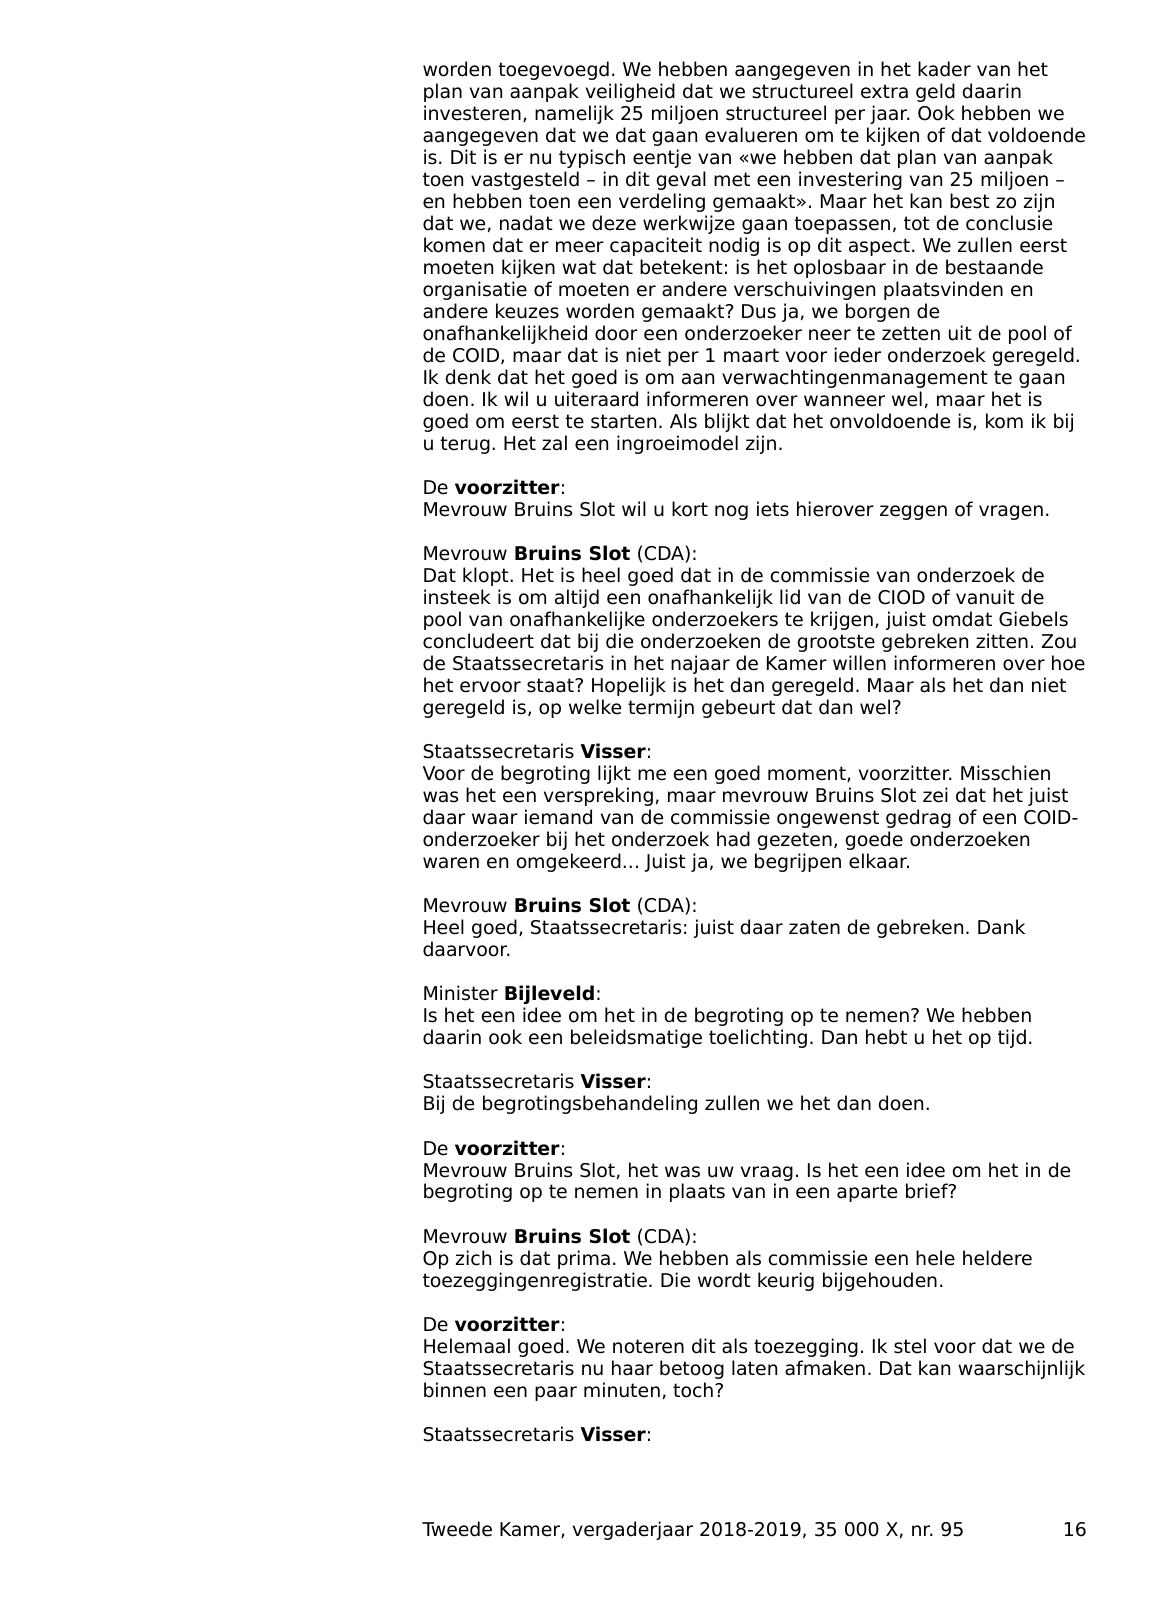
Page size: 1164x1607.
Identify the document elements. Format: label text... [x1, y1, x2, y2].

text worden toegevoegd. We hebben aangegeven in het kader van het plan van aanpak veiligheid dat we structureel extra geld daarin investeren, namelijk 25 miljoen structureel per jaar. Ook hebben we aangegeven dat we dat gaan evalueren om te kijken of dat voldoende is. Dit is er nu typisch eentje van «we hebben dat plan van aanpak toen vastgesteld – in dit geval met een investering van 25 miljoen – en hebben toen een verdeling gemaakt». Maar het kan best zo zijn dat we, nadat we deze werkwijze gaan toepassen, tot de conclusie komen dat er meer capaciteit nodig is op dit aspect. We zullen eerst moeten kijken wat dat betekent: is het oplosbaar in de bestaande organisatie of moeten er andere verschuivingen plaatsvinden en andere keuzes worden gemaakt? Dus ja, we borgen de onafhankelijkheid door een onderzoeker neer te zetten uit de pool of de COID, maar dat is niet per 1 maart voor ieder onderzoek geregeld. Ik denk dat het goed is om aan verwachtingenmanagement te gaan doen. Ik wil u uiteraard informeren over wanneer wel, maar het is goed om eerst te starten. Als blijkt dat het onvoldoende is, kom ik bij u terug. Het zal een ingroeimodel zijn. [422, 59, 1087, 455]
text Mevrouw Bruins Slot, het was uw vraag. Is het een idee om het in de begroting op te nemen in plaats van in een aparte brief? [422, 1159, 1087, 1203]
text Minister Bijleveld: [422, 983, 1087, 1005]
text Staatssecretaris Visser: [422, 1424, 1087, 1446]
text Dat klopt. Het is heel goed dat in de commissie van onderzoek de insteek is om altijd een onafhankelijk lid van de CIOD of vanuit de pool van onafhankelijke onderzoekers te krijgen, juist omdat Giebels concludeert dat bij die onderzoeken de grootste gebreken zitten. Zou de Staatssecretaris in het najaar de Kamer willen informeren over hoe het ervoor staat? Hopelijk is het dan geregeld. Maar als het dan niet geregeld is, op welke termijn gebeurt dat dan wel? [422, 565, 1087, 719]
text Heel goed, Staatssecretaris: juist daar zaten de gebreken. Dank daarvoor. [422, 917, 1087, 961]
text Op zich is dat prima. We hebben als commissie een hele heldere toezeggingenregistratie. Die wordt keurig bijgehouden. [422, 1248, 1087, 1292]
text Mevrouw Bruins Slot (CDA): [422, 543, 1087, 565]
text De voorzitter: [422, 1314, 1087, 1336]
text Is het een idee om het in de begroting op te nemen? We hebben daarin ook een beleidsmatige toelichting. Dan hebt u het op tijd. [422, 1005, 1087, 1049]
text Staatssecretaris Visser: [422, 1071, 1087, 1093]
text De voorzitter: [422, 1137, 1087, 1159]
text Mevrouw Bruins Slot wil u kort nog iets hierover zeggen of vragen. [422, 499, 1087, 521]
text Mevrouw Bruins Slot (CDA): [422, 895, 1087, 917]
text De voorzitter: [422, 477, 1087, 499]
text Staatssecretaris Visser: [422, 741, 1087, 763]
text Voor de begroting lijkt me een goed moment, voorzitter. Misschien was het een verspreking, maar mevrouw Bruins Slot zei dat het juist daar waar iemand van de commissie ongewenst gedrag of een COID-onderzoeker bij het onderzoek had gezeten, goede onderzoeken waren en omgekeerd... Juist ja, we begrijpen elkaar. [422, 763, 1087, 873]
text Mevrouw Bruins Slot (CDA): [422, 1226, 1087, 1248]
text Helemaal goed. We noteren dit als toezegging. Ik stel voor dat we de Staatssecretaris nu haar betoog laten afmaken. Dat kan waarschijnlijk binnen een paar minuten, toch? [422, 1336, 1087, 1402]
text Bij de begrotingsbehandeling zullen we het dan doen. [422, 1093, 1087, 1115]
